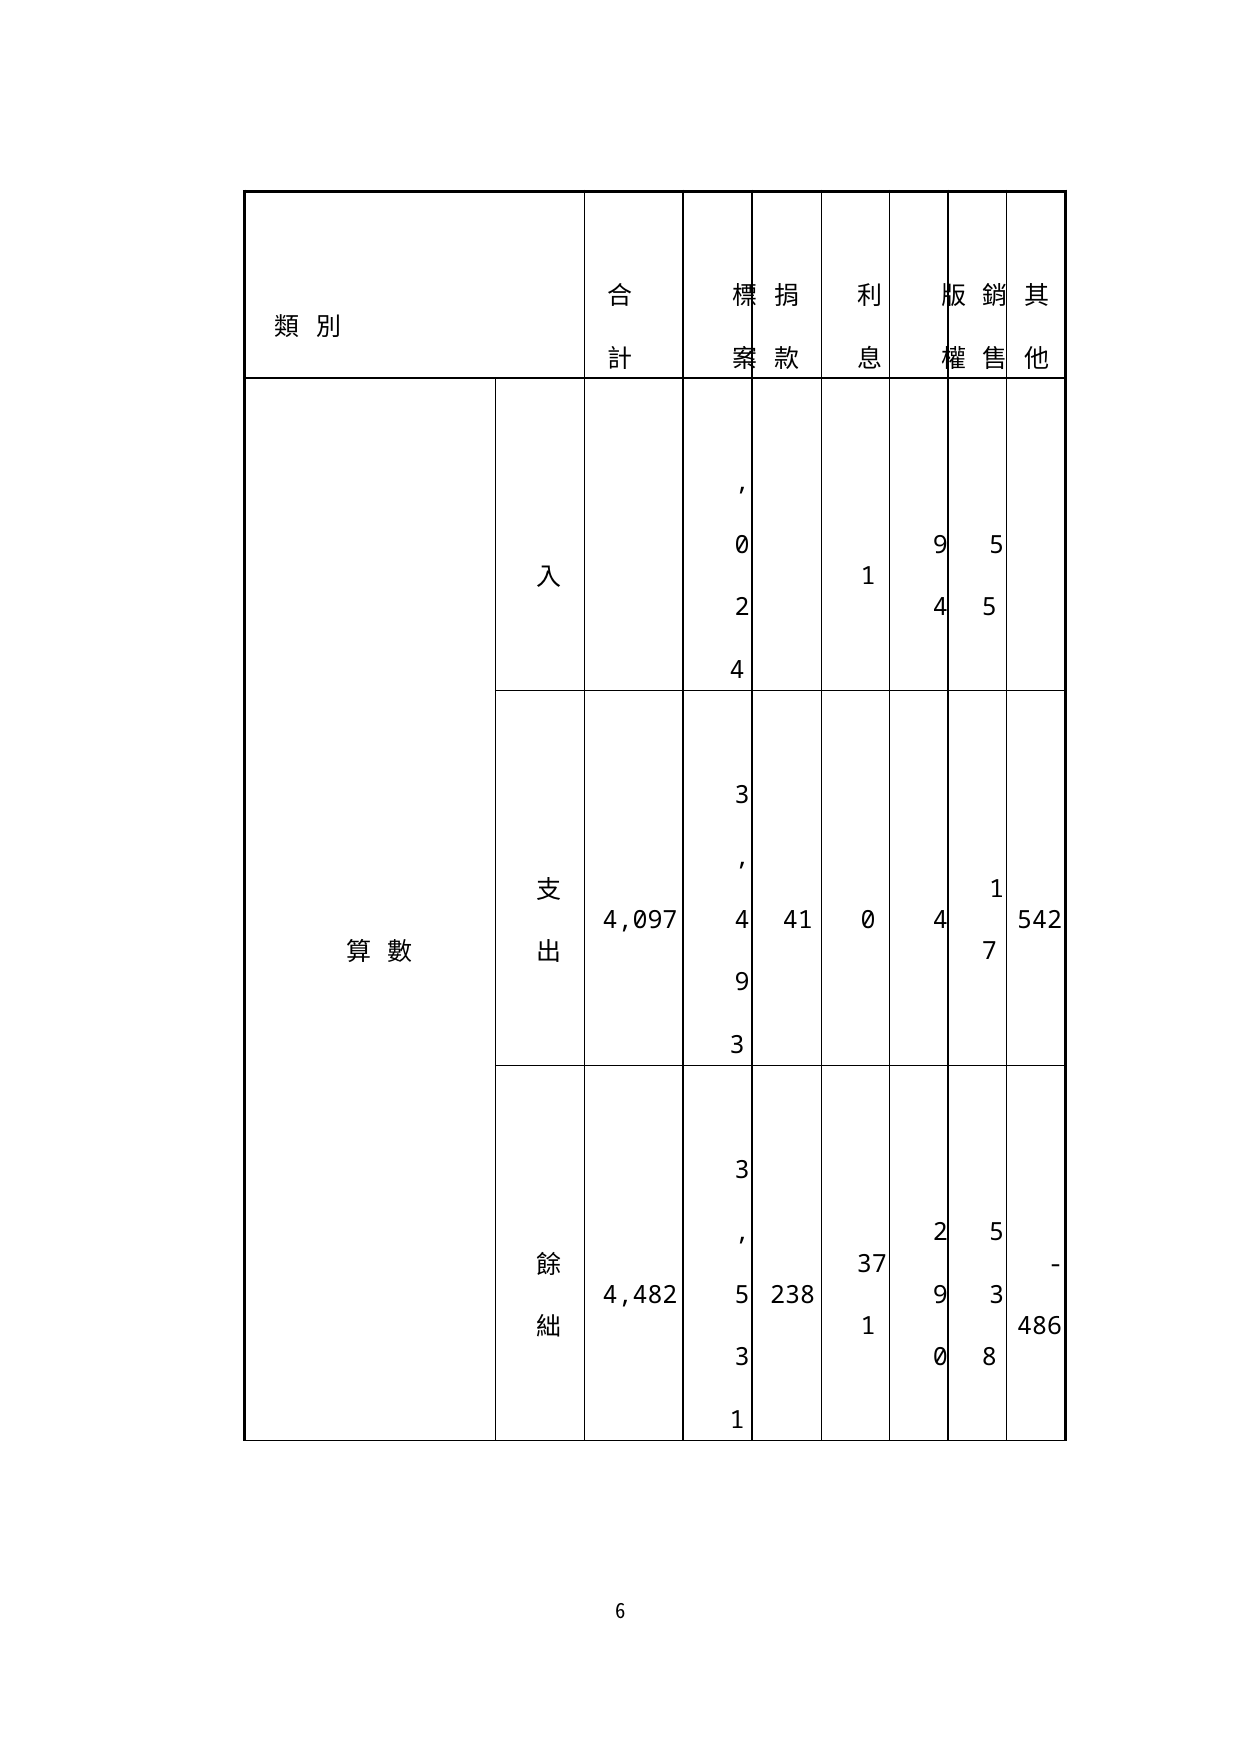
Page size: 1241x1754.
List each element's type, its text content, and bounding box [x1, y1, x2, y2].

table_cell 4,097 [585, 691, 682, 1064]
table_header 捐款 [753, 193, 821, 377]
table_cell 算數 [246, 379, 495, 1439]
table_cell 入 [496, 379, 584, 689]
table_cell 542 [1007, 691, 1064, 1064]
table_cell 餘絀 [496, 1066, 584, 1439]
table_cell 4,482 [585, 1066, 682, 1439]
table_cell [1007, 379, 1064, 689]
table_cell 371 [822, 1066, 889, 1439]
table_cell [585, 379, 682, 689]
table_cell 支出 [496, 691, 584, 1064]
table_cell 94 [890, 379, 947, 689]
table_header 合計 [585, 193, 682, 377]
table_cell 290 [890, 1066, 947, 1439]
table_cell 17 [949, 691, 1006, 1064]
table_cell 4 [890, 691, 947, 1064]
table_header 利息 [822, 193, 889, 377]
table_header 類別 [246, 193, 584, 377]
table_cell 3,493 [684, 691, 751, 1064]
table_header 其他 [1007, 193, 1064, 377]
table_header 版權 [890, 193, 947, 377]
table_cell 238 [753, 1066, 821, 1439]
table_header 標案 [684, 193, 751, 377]
table_header 銷售 [949, 193, 1006, 377]
table_cell 3,531 [684, 1066, 751, 1439]
table_cell [753, 379, 821, 689]
table_cell 538 [949, 1066, 1006, 1439]
table_cell -486 [1007, 1066, 1064, 1439]
table_cell 1 [822, 379, 889, 689]
table_cell 55 [949, 379, 1006, 689]
table_cell ,024 [684, 379, 751, 689]
table_cell 41 [753, 691, 821, 1064]
table_cell 0 [822, 691, 889, 1064]
